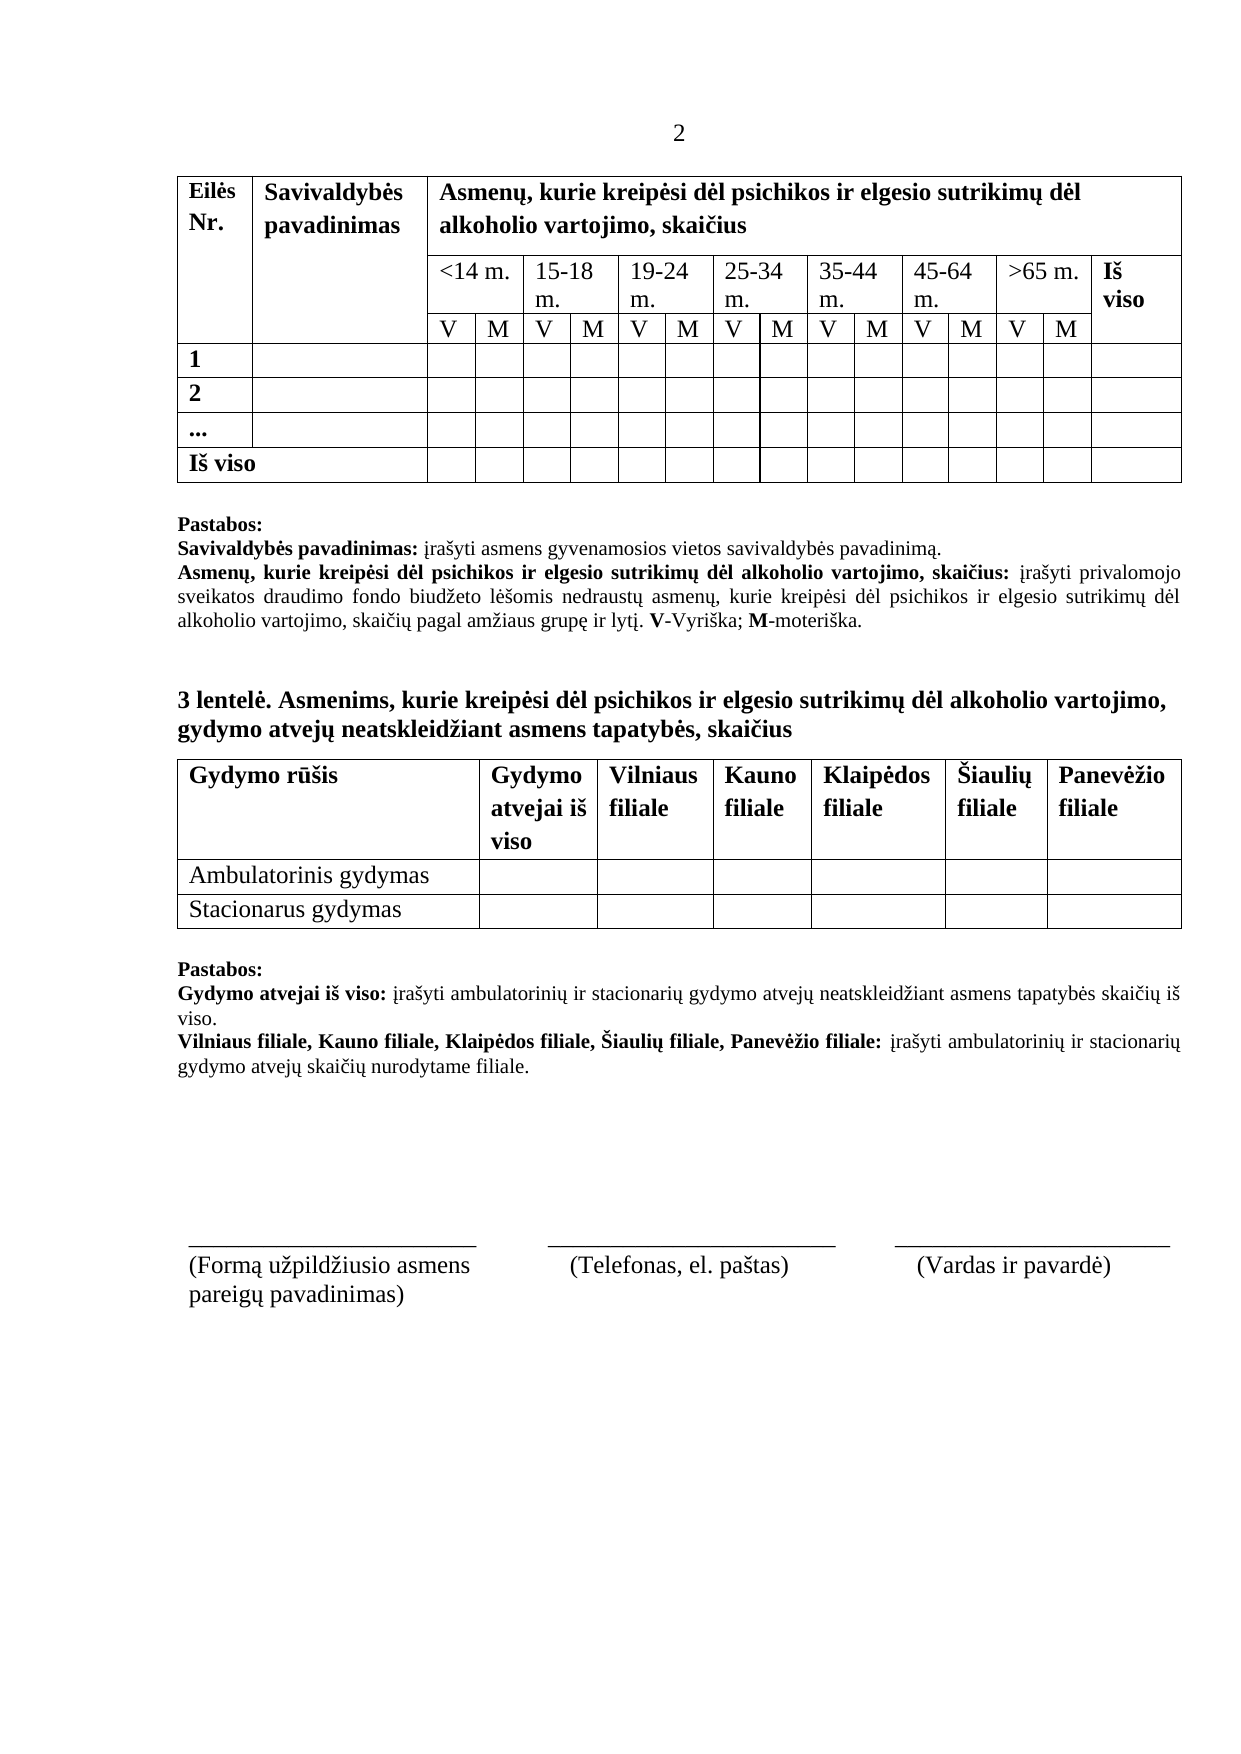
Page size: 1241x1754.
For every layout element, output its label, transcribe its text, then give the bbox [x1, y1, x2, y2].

table_cell V [619, 314, 665, 343]
table_cell [428, 448, 475, 482]
table_cell 45-64 m. [903, 256, 996, 313]
table_cell [812, 860, 945, 893]
table_cell >65 m. [997, 256, 1091, 313]
table_cell [761, 413, 807, 447]
table_cell [619, 448, 665, 482]
table_cell [571, 413, 618, 447]
table_cell [903, 413, 948, 447]
table_cell 1 [178, 344, 252, 377]
table_header Asmenų, kurie kreipėsi dėl psichikos ir elgesio sutrikimų dėl alkoholio vartojimo, skaičius [428, 177, 1181, 255]
table_cell V [428, 314, 475, 343]
table_cell [949, 413, 996, 447]
table_cell Stacionarus gydymas [178, 895, 479, 927]
table_cell V [903, 314, 948, 343]
table_cell 25-34 m. [714, 256, 807, 313]
table_cell [1048, 895, 1181, 927]
table_cell 2 [178, 378, 252, 412]
table_header Gydymo rūšis [178, 760, 479, 859]
table_cell [855, 413, 902, 447]
text Asmenų, kurie kreipėsi dėl psichikos ir elgesio sutrikimų dėl alkoholio vartojimo, skaičius: įrašyti privalomojo sveikatos draudimo fondo biudžeto lėšomis nedraustų asmenų, kurie kreipėsi dėl psichikos ir elgesio sutrikimų dėl alkoholio vartojimo, skaičių pagal amžiaus grupę ir lytį. V-Vyriška; M-moteriška. [177, 560, 1181, 632]
table_cell [571, 344, 618, 377]
table_cell [949, 344, 996, 377]
table_header _______________________ (Telefonas, el. paštas) [512, 1221, 846, 1367]
table_cell Iš viso [178, 448, 427, 482]
table_cell [571, 448, 618, 482]
table_cell 35-44 m. [808, 256, 902, 313]
table_header Savivaldybės pavadinimas [253, 177, 427, 343]
table_cell [598, 895, 713, 927]
table_cell [714, 344, 759, 377]
table_cell [524, 413, 570, 447]
table_cell [903, 378, 948, 412]
table_cell [855, 378, 902, 412]
table_cell [903, 344, 948, 377]
table_cell V [714, 314, 759, 343]
table_cell [1044, 378, 1091, 412]
table_header Eilės Nr. [178, 177, 252, 343]
table_cell [808, 378, 854, 412]
table_header Panevėžio filiale [1048, 760, 1181, 859]
table_header Klaipėdos filiale [812, 760, 945, 859]
table_cell [997, 378, 1043, 412]
table_cell [808, 448, 854, 482]
table_cell [855, 344, 902, 377]
table_cell [949, 448, 996, 482]
table_cell M [666, 314, 713, 343]
table_cell [997, 344, 1043, 377]
table_cell [666, 413, 713, 447]
table_cell [1092, 413, 1181, 447]
table_cell M [949, 314, 996, 343]
table_cell M [761, 314, 807, 343]
table_cell [1044, 448, 1091, 482]
table_cell [1044, 413, 1091, 447]
table_cell [666, 378, 713, 412]
table_cell V [808, 314, 854, 343]
table_cell [714, 413, 759, 447]
table_cell [619, 344, 665, 377]
table_cell [714, 895, 811, 927]
table_cell 19-24 m. [619, 256, 713, 313]
table_cell [1048, 860, 1181, 893]
table_cell [666, 448, 713, 482]
table_cell [480, 895, 597, 927]
table_header Gydymo atvejai iš viso [480, 760, 597, 859]
table_header Kauno filiale [714, 760, 811, 859]
table_cell [714, 448, 759, 482]
table_cell 15-18 m. [524, 256, 618, 313]
table_cell [524, 448, 570, 482]
table_cell [997, 448, 1043, 482]
table_cell [812, 895, 945, 927]
table_cell [253, 378, 427, 412]
table_cell [428, 413, 475, 447]
table_cell [476, 413, 523, 447]
table_cell M [571, 314, 618, 343]
text 3 lentelė. Asmenims, kurie kreipėsi dėl psichikos ir elgesio sutrikimų dėl alkoholio vartojimo, gydymo atvejų neatskleidžiant asmens tapatybės, skaičius [177, 685, 1181, 742]
table_header Šiaulių filiale [946, 760, 1047, 859]
table_cell [524, 378, 570, 412]
table_cell M [855, 314, 902, 343]
table_cell [619, 378, 665, 412]
table_cell ... [178, 413, 252, 447]
table_cell V [997, 314, 1043, 343]
table_header Vilniaus filiale [598, 760, 713, 859]
table_cell [946, 860, 1047, 893]
table_cell [476, 448, 523, 482]
table_cell V [524, 314, 570, 343]
table_cell <14 m. [428, 256, 523, 313]
text Pastabos: [177, 957, 1181, 981]
table_cell [480, 860, 597, 893]
table_cell [1092, 448, 1181, 482]
text Vilniaus filiale, Kauno filiale, Klaipėdos filiale, Šiaulių filiale, Panevėžio filiale: įrašyti ambulatorinių ir stacionarių gydymo atvejų skaičių nurodytame filiale. [177, 1029, 1181, 1078]
table_cell [598, 860, 713, 893]
table_cell [571, 378, 618, 412]
table_cell [949, 378, 996, 412]
table_cell [428, 344, 475, 377]
table_cell [524, 344, 570, 377]
text Pastabos: [177, 512, 1181, 536]
table_cell [1092, 344, 1181, 377]
table_cell [1044, 344, 1091, 377]
table_cell Ambulatorinis gydymas [178, 860, 479, 893]
table_cell M [476, 314, 523, 343]
table_cell [714, 860, 811, 893]
table_cell [666, 344, 713, 377]
table_header ______________________ (Vardas ir pavardė) [846, 1221, 1181, 1367]
table_cell M [1044, 314, 1091, 343]
table_cell Iš viso [1092, 256, 1181, 343]
table_cell [761, 448, 807, 482]
text Gydymo atvejai iš viso: įrašyti ambulatorinių ir stacionarių gydymo atvejų neatskleidžiant asmens tapatybės skaičių iš viso. [177, 981, 1181, 1029]
table_cell [253, 413, 427, 447]
text Savivaldybės pavadinimas: įrašyti asmens gyvenamosios vietos savivaldybės pavadinimą. [177, 536, 1181, 560]
table_cell [761, 344, 807, 377]
table_cell [714, 378, 759, 412]
table_cell [476, 378, 523, 412]
table_cell [946, 895, 1047, 927]
table_cell [903, 448, 948, 482]
table_cell [855, 448, 902, 482]
table_cell [808, 413, 854, 447]
table_cell [619, 413, 665, 447]
table_cell [428, 378, 475, 412]
table_cell [253, 344, 427, 377]
table_header _______________________ (Formą užpildžiusio asmens pareigų pavadinimas) [177, 1221, 512, 1367]
table_cell [761, 378, 807, 412]
table_cell [997, 413, 1043, 447]
table_cell [1092, 378, 1181, 412]
table_cell [808, 344, 854, 377]
table_cell [476, 344, 523, 377]
